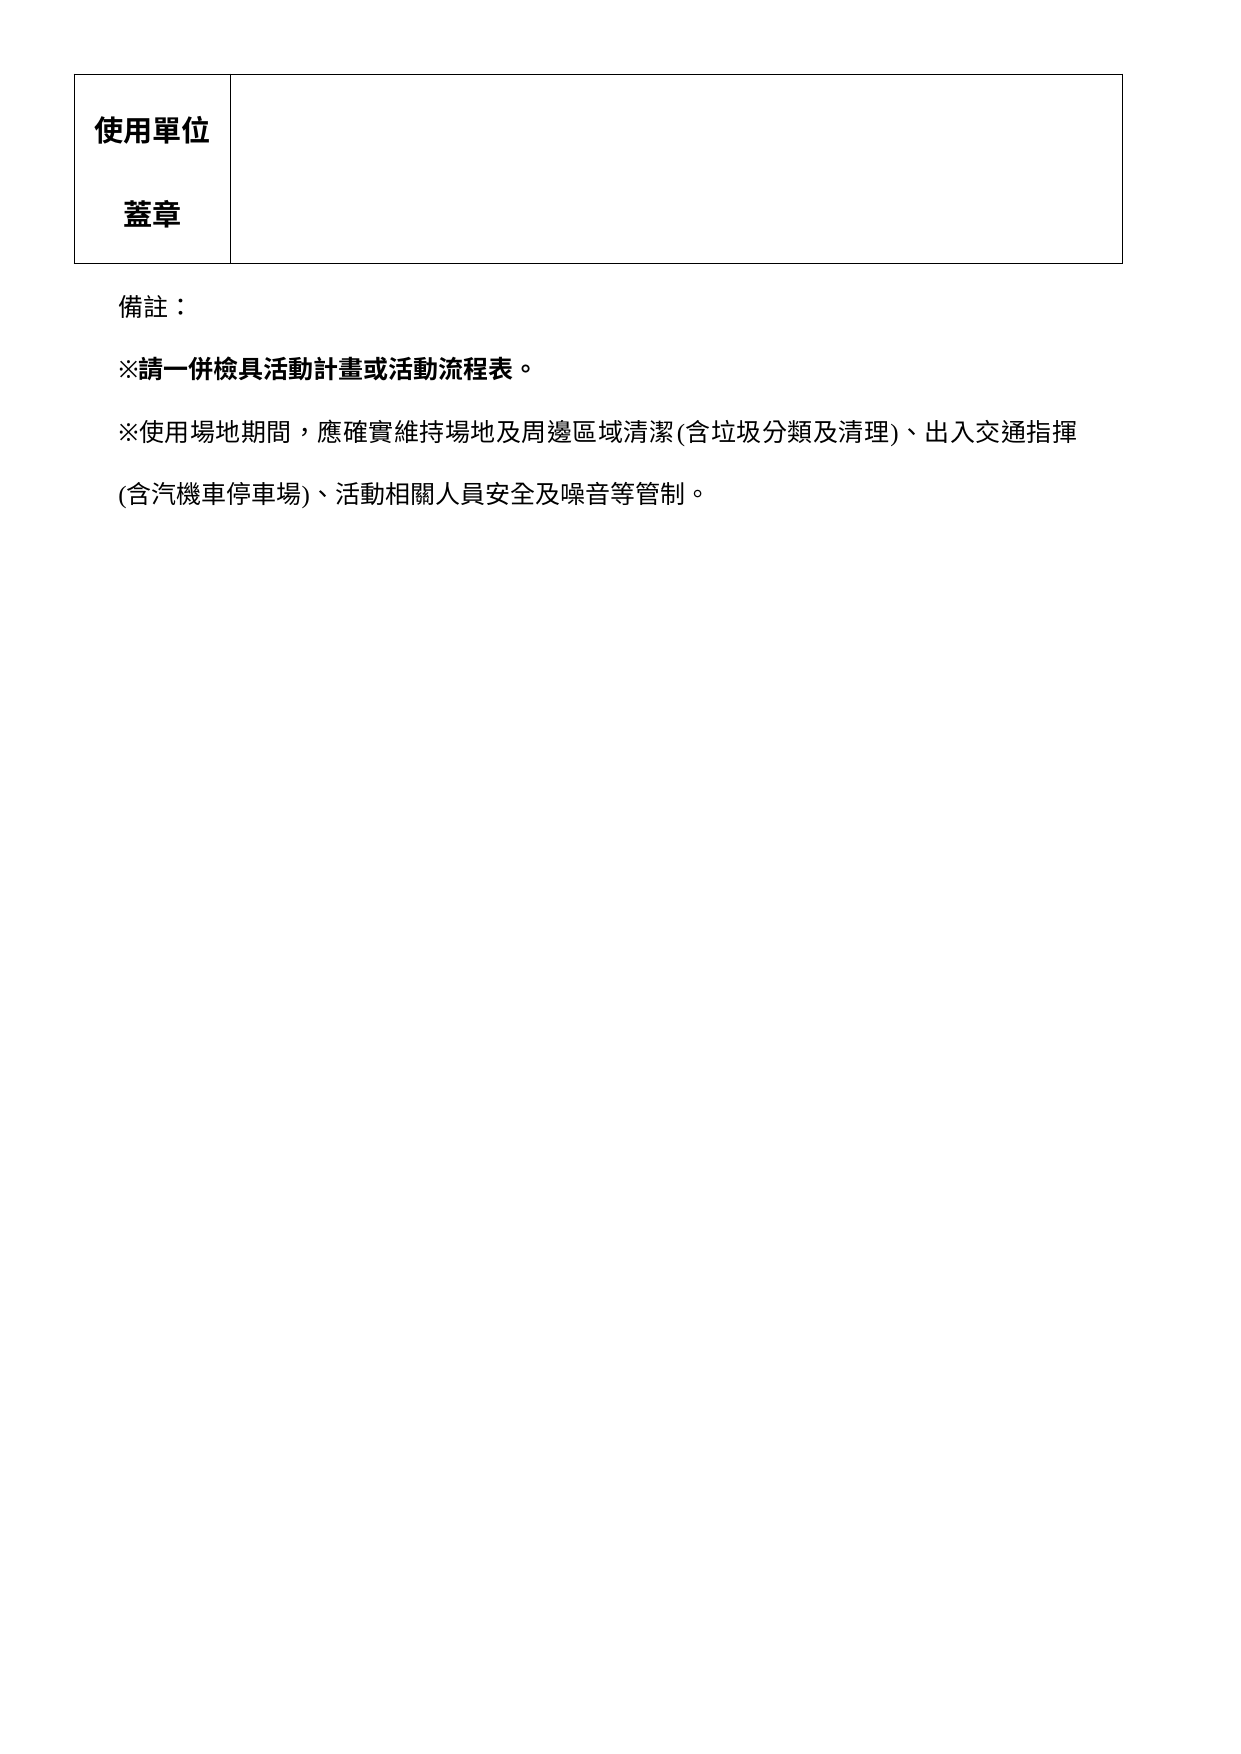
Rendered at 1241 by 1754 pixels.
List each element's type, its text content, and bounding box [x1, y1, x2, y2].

text ※請一併檢具活動計畫或活動流程表。 [118, 326, 1078, 388]
table_cell 使用單位 蓋章 [75, 75, 230, 262]
text 備註： [118, 264, 1078, 326]
text ※使用場地期間，應確實維持場地及周邊區域清潔(含垃圾分類及清理)、出入交通指揮(含汽機車停車場)、活動相關人員安全及噪音等管制。 [118, 388, 1078, 513]
table_cell [231, 75, 1122, 262]
